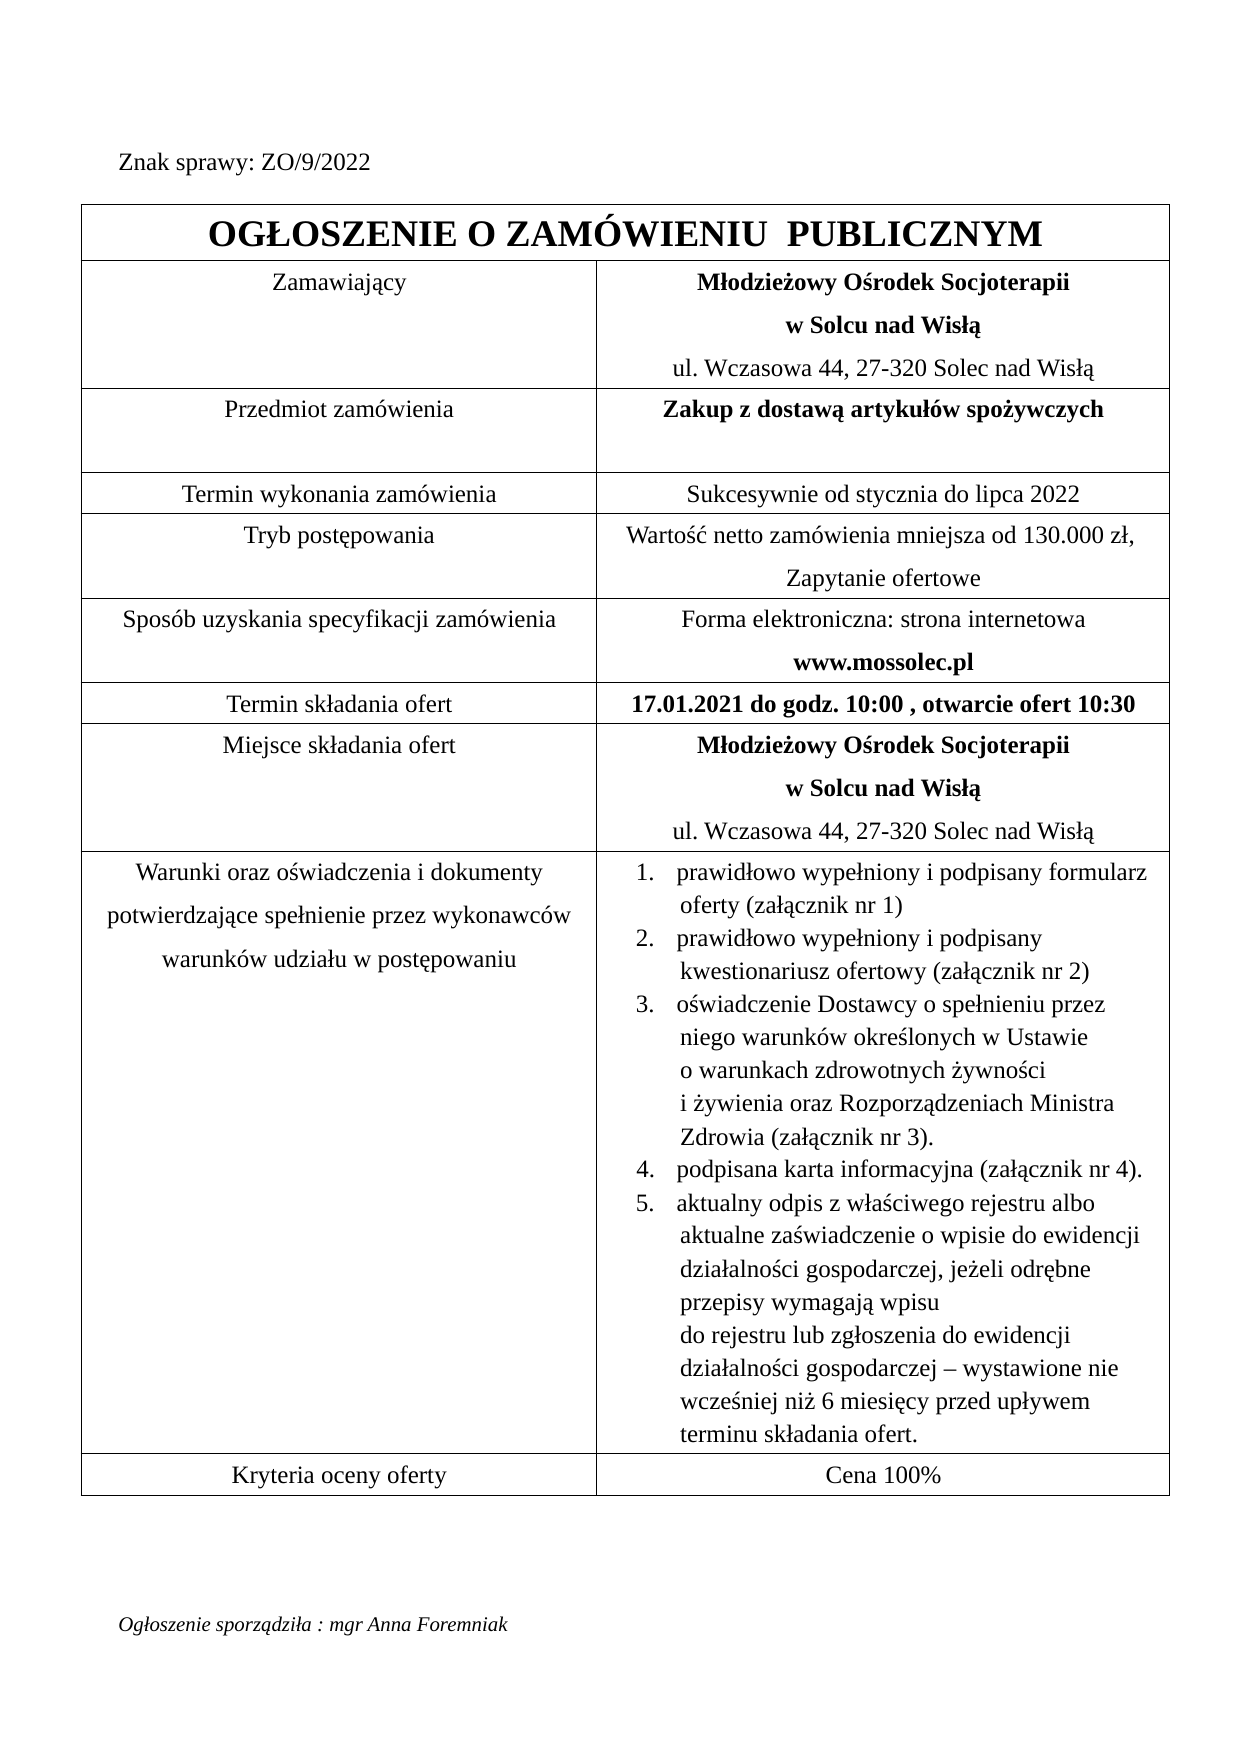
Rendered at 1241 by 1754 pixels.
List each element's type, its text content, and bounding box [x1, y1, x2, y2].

table_cell Sposób uzyskania specyfikacji zamówienia [82, 599, 596, 682]
table_cell Zamawiający [82, 261, 596, 387]
table_header OGŁOSZENIE O ZAMÓWIENIU PUBLICZNYM [82, 205, 1169, 260]
table_cell Wartość netto zamówienia mniejsza od 130.000 zł, Zapytanie ofertowe [597, 514, 1169, 597]
table_cell 17.01.2021 do godz. 10:00 , otwarcie ofert 10:30 [597, 683, 1169, 723]
table_cell Kryteria oceny oferty [82, 1454, 596, 1494]
table_cell Termin składania ofert [82, 683, 596, 723]
table_cell Cena 100% [597, 1454, 1169, 1494]
table_cell Tryb postępowania [82, 514, 596, 597]
table_cell prawidłowo wypełniony i podpisany formularz oferty (załącznik nr 1) prawidłowo wypełniony i podpisany kwestionariusz ofertowy (załącznik nr 2) oświadczenie Dostawcy o spełnieniu przez niego warunków określonych w Ustawie o warunkach zdrowotnych żywności i żywienia oraz Rozporządzeniach Ministra Zdrowia (załącznik nr 3). podpisana karta informacyjna (załącznik nr 4). aktualny odpis z właściwego rejestru albo aktualne zaświadczenie o wpisie do ewidencji działalności gospodarczej, jeżeli odrębne przepisy wymagają wpisu do rejestru lub zgłoszenia do ewidencji działalności gospodarczej – wystawione nie wcześniej niż 6 miesięcy przed upływem terminu składania ofert. [597, 852, 1169, 1453]
table_cell Termin wykonania zamówienia [82, 473, 596, 513]
table_cell Sukcesywnie od stycznia do lipca 2022 [597, 473, 1169, 513]
text Znak sprawy: ZO/9/2022 [118, 147, 1122, 176]
table_cell Warunki oraz oświadczenia i dokumenty potwierdzające spełnienie przez wykonawców warunków udziału w postępowaniu [82, 852, 596, 1453]
table_cell Forma elektroniczna: strona internetowa www.mossolec.pl [597, 599, 1169, 682]
table_cell Zakup z dostawą artykułów spożywczych [597, 389, 1169, 472]
table_cell Młodzieżowy Ośrodek Socjoterapii w Solcu nad Wisłą ul. Wczasowa 44, 27-320 Solec nad Wisłą [597, 724, 1169, 851]
table_cell Młodzieżowy Ośrodek Socjoterapii w Solcu nad Wisłą ul. Wczasowa 44, 27-320 Solec nad Wisłą [597, 261, 1169, 387]
table_cell Przedmiot zamówienia [82, 389, 596, 472]
table_cell Miejsce składania ofert [82, 724, 596, 851]
